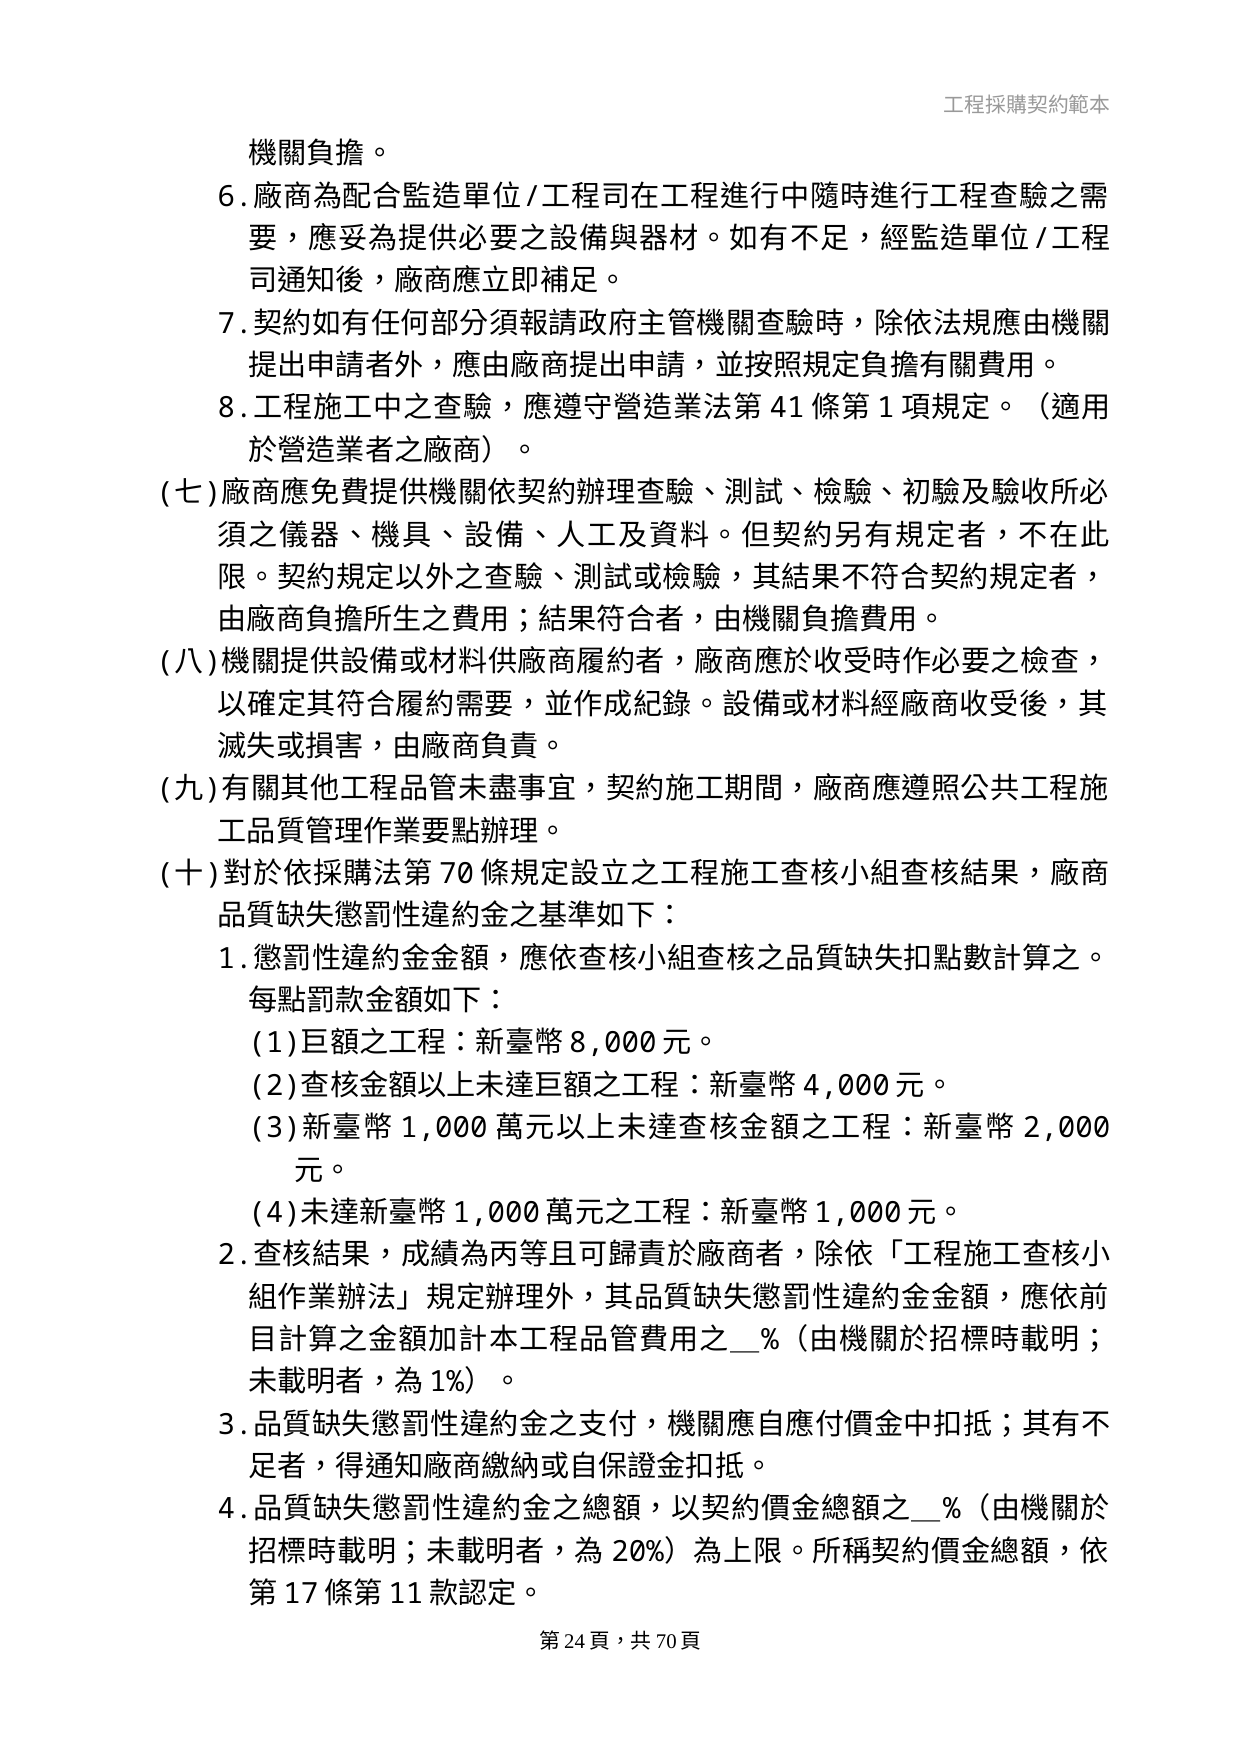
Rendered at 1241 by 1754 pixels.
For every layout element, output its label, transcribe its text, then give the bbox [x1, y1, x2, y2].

text (七)廠商應免費提供機關依契約辦理查驗、測試、檢驗、初驗及驗收所必須之儀器、機具、設備、人工及資料。但契約另有規定者，不在此限。契約規定以外之查驗、測試或檢驗，其結果不符合契約規定者，由廠商負擔所生之費用；結果符合者，由機關負擔費用。 [156, 469, 1110, 638]
text 機關負擔。 [217, 130, 1110, 172]
text (九)有關其他工程品管未盡事宜，契約施工期間，廠商應遵照公共工程施工品質管理作業要點辦理。 [156, 765, 1110, 849]
text 3.品質缺失懲罰性違約金之支付，機關應自應付價金中扣抵；其有不足者，得通知廠商繳納或自保證金扣抵。 [217, 1400, 1110, 1485]
text (1)巨額之工程：新臺幣8,000元。 [248, 1019, 1110, 1061]
text (3)新臺幣1,000萬元以上未達查核金額之工程：新臺幣2,000元。 [248, 1104, 1110, 1188]
text (八)機關提供設備或材料供廠商履約者，廠商應於收受時作必要之檢查，以確定其符合履約需要，並作成紀錄。設備或材料經廠商收受後，其滅失或損害，由廠商負責。 [156, 638, 1110, 765]
text (2)查核金額以上未達巨額之工程：新臺幣4,000元。 [248, 1061, 1110, 1104]
text 4.品質缺失懲罰性違約金之總額，以契約價金總額之＿%（由機關於招標時載明；未載明者，為20%）為上限。所稱契約價金總額，依第17條第11款認定。 [217, 1485, 1110, 1612]
text 1.懲罰性違約金金額，應依查核小組查核之品質缺失扣點數計算之。每點罰款金額如下： [217, 934, 1110, 1019]
text (十)對於依採購法第70條規定設立之工程施工查核小組查核結果，廠商品質缺失懲罰性違約金之基準如下： [156, 849, 1110, 934]
text 2.查核結果，成績為丙等且可歸責於廠商者，除依「工程施工查核小組作業辦法」規定辦理外，其品質缺失懲罰性違約金金額，應依前目計算之金額加計本工程品管費用之＿%（由機關於招標時載明；未載明者，為1%）。 [217, 1231, 1110, 1400]
text (4)未達新臺幣1,000萬元之工程：新臺幣1,000元。 [248, 1188, 1110, 1231]
text 8.工程施工中之查驗，應遵守營造業法第41條第1項規定。（適用於營造業者之廠商）。 [217, 384, 1110, 469]
text 6.廠商為配合監造單位/工程司在工程進行中隨時進行工程查驗之需要，應妥為提供必要之設備與器材。如有不足，經監造單位/工程司通知後，廠商應立即補足。 [217, 172, 1110, 299]
text 7.契約如有任何部分須報請政府主管機關查驗時，除依法規應由機關提出申請者外，應由廠商提出申請，並按照規定負擔有關費用。 [217, 299, 1110, 384]
